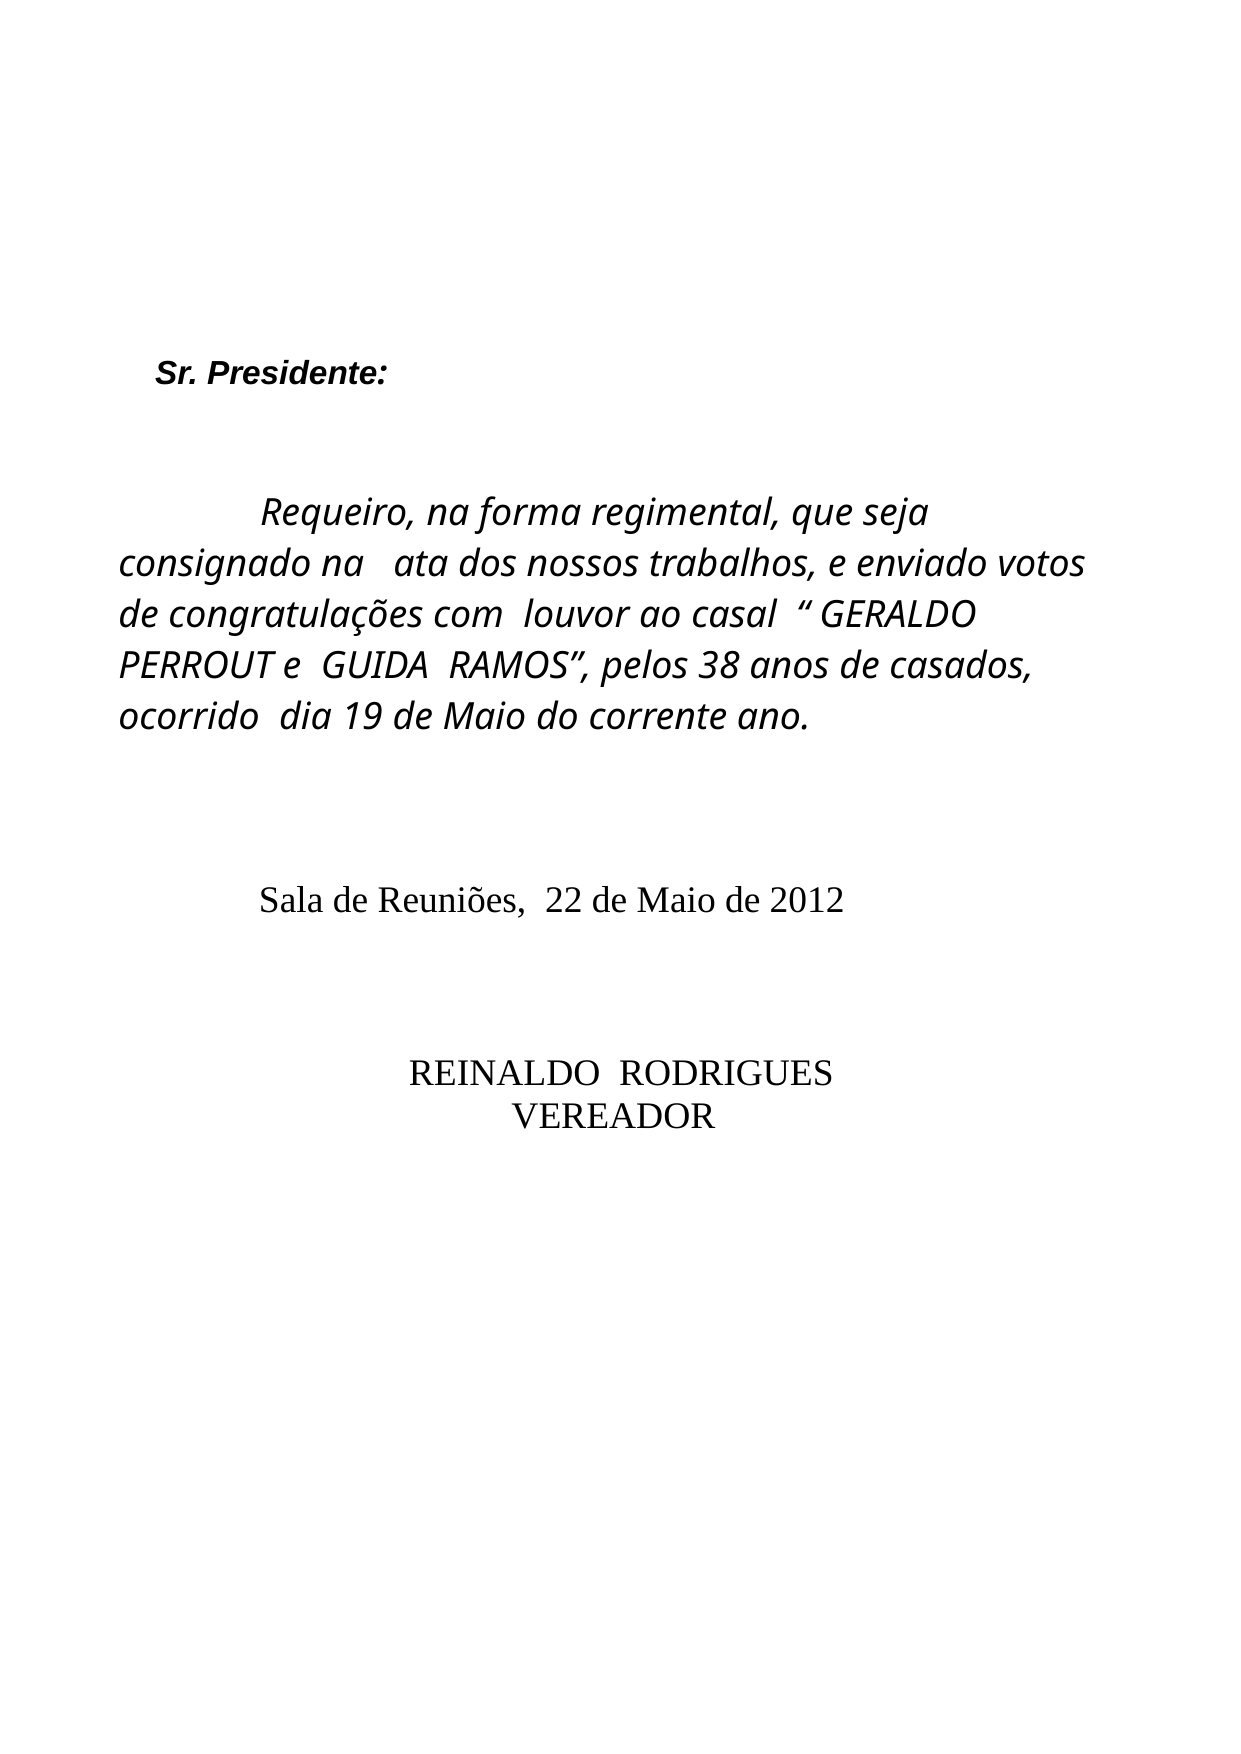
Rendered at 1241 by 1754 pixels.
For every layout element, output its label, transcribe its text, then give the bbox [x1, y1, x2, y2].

text VEREADOR [118, 1093, 1122, 1136]
text REINALDO RODRIGUES [118, 1050, 1122, 1093]
text Sala de Reuniões, 22 de Maio de 2012 [118, 877, 1122, 921]
text Requeiro, na forma regimental, que seja consignado na ata dos nossos trabalhos, e enviado votos de congratulações com louvor ao casal “ GERALDO PERROUT e GUIDA RAMOS”, pelos 38 anos de casados, ocorrido dia 19 de Maio do corrente ano. [118, 485, 1122, 740]
text Sr. Presidente: [118, 349, 1122, 394]
